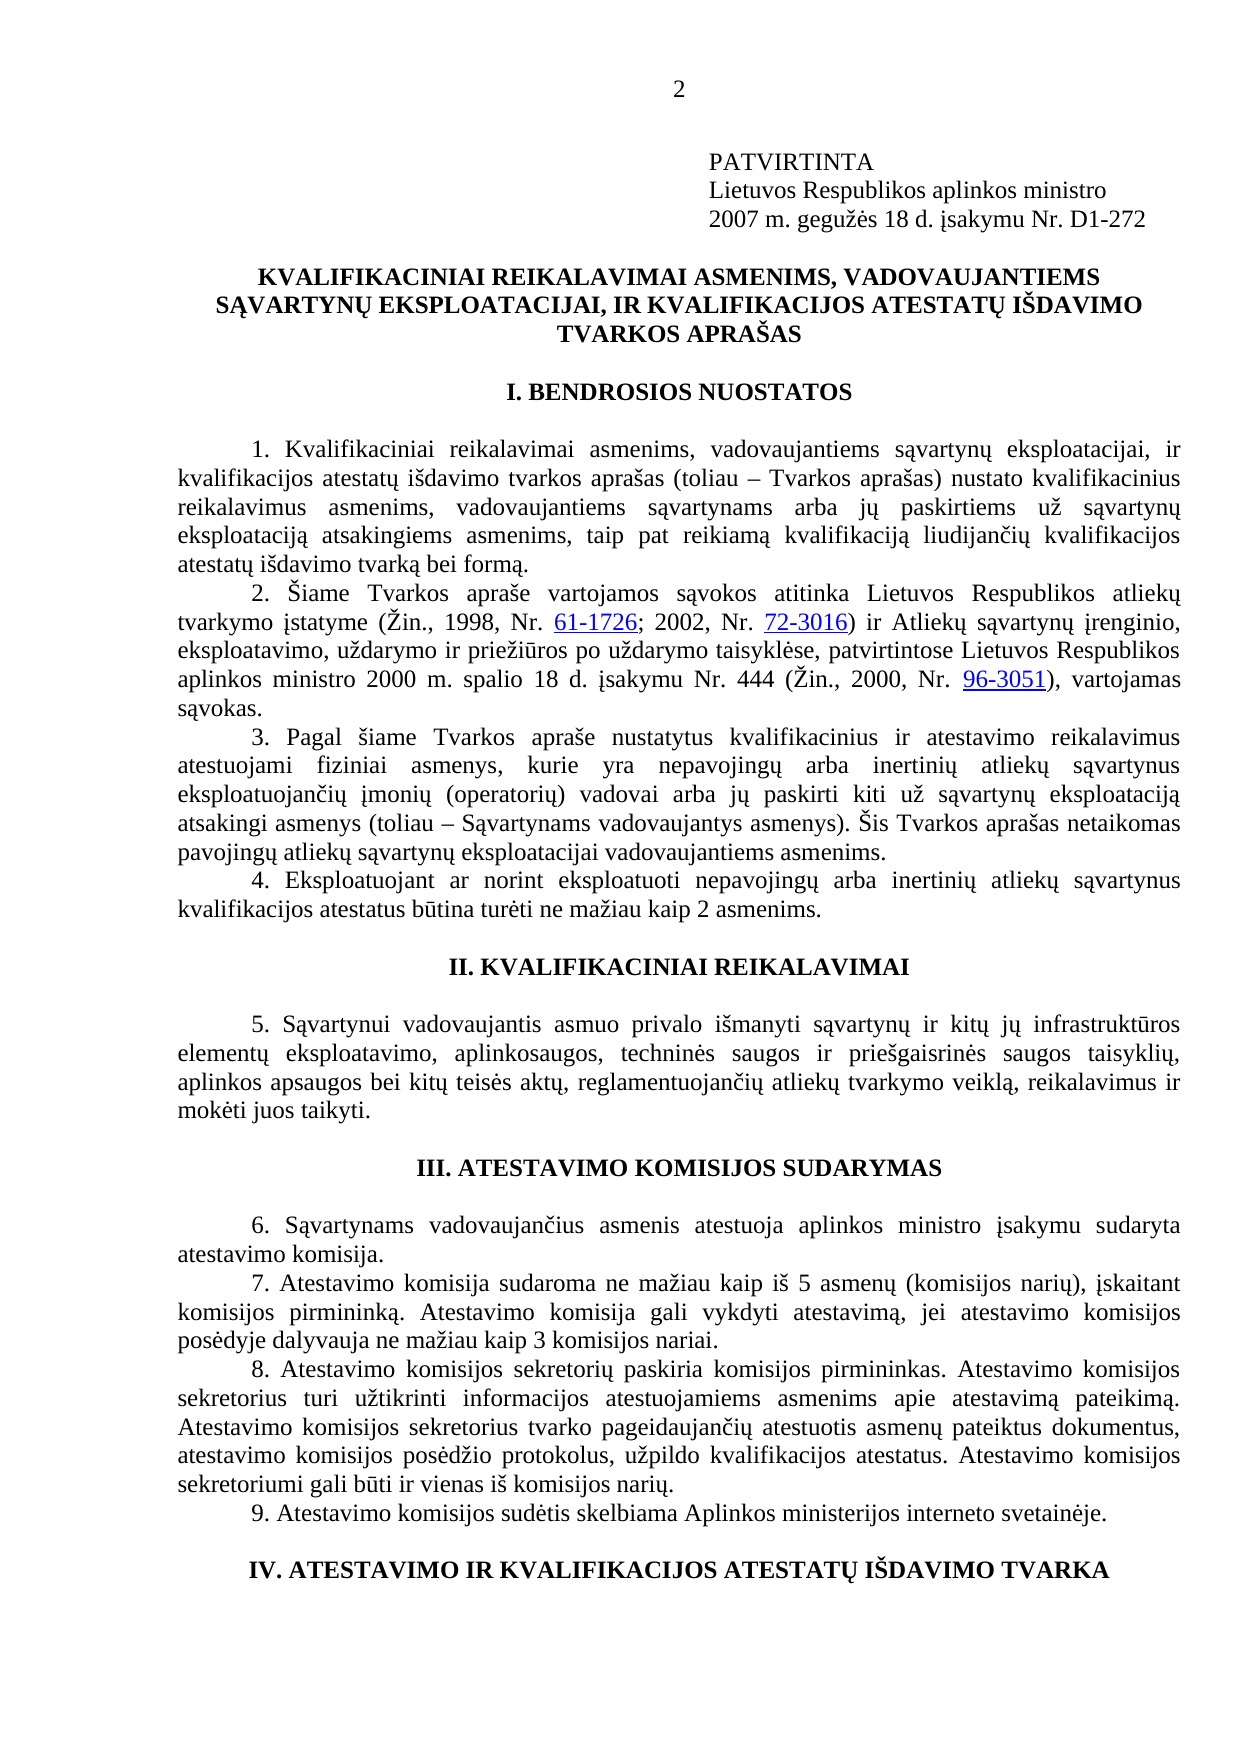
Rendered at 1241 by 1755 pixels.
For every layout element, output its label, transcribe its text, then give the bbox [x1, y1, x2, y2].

text 8. Atestavimo komisijos sekretorių paskiria komisijos pirmininkas. Atestavimo komisijos sekretorius turi užtikrinti informacijos atestuojamiems asmenims apie atestavimą pateikimą. Atestavimo komisijos sekretorius tvarko pageidaujančių atestuotis asmenų pateiktus dokumentus, atestavimo komisijos posėdžio protokolus, užpildo kvalifikacijos atestatus. Atestavimo komisijos sekretoriumi gali būti ir vienas iš komisijos narių. [177, 1354, 1181, 1498]
text 6. Sąvartynams vadovaujančius asmenis atestuoja aplinkos ministro įsakymu sudaryta atestavimo komisija. [177, 1211, 1181, 1268]
text 2. Šiame Tvarkos apraše vartojamos sąvokos atitinka Lietuvos Respublikos atliekų tvarkymo įstatyme (Žin., 1998, Nr. 61-1726; 2002, Nr. 72-3016) ir Atliekų sąvartynų įrenginio, eksploatavimo, uždarymo ir priežiūros po uždarymo taisyklėse, patvirtintose Lietuvos Respublikos aplinkos ministro 2000 m. spalio 18 d. įsakymu Nr. 444 (Žin., 2000, Nr. 96-3051), vartojamas sąvokas. [177, 578, 1181, 722]
text 4. Eksploatuojant ar norint eksploatuoti nepavojingų arba inertinių atliekų sąvartynus kvalifikacijos atestatus būtina turėti ne mažiau kaip 2 asmenims. [177, 866, 1181, 923]
text 7. Atestavimo komisija sudaroma ne mažiau kaip iš 5 asmenų (komisijos narių), įskaitant komisijos pirmininką. Atestavimo komisija gali vykdyti atestavimą, jei atestavimo komisijos posėdyje dalyvauja ne mažiau kaip 3 komisijos nariai. [177, 1268, 1181, 1354]
text II. KVALIFIKACINIAI REIKALAVIMAI [177, 952, 1181, 981]
text 2007 m. gegužės 18 d. įsakymu Nr. D1-272 [177, 204, 1181, 233]
text III. ATESTAVIMO KOMISIJOS SUDARYMAS [177, 1153, 1181, 1182]
text 5. Sąvartynui vadovaujantis asmuo privalo išmanyti sąvartynų ir kitų jų infrastruktūros elementų eksploatavimo, aplinkosaugos, techninės saugos ir priešgaisrinės saugos taisyklių, aplinkos apsaugos bei kitų teisės aktų, reglamentuojančių atliekų tvarkymo veiklą, reikalavimus ir mokėti juos taikyti. [177, 1009, 1181, 1124]
text KVALIFIKACINIAI REIKALAVIMAI ASMENIMS, VADOVAUJANTIEMS SĄVARTYNŲ EKSPLOATACIJAI, IR KVALIFIKACIJOS ATESTATŲ IŠDAVIMO TVARKOS APRAŠAS [177, 262, 1181, 348]
text 9. Atestavimo komisijos sudėtis skelbiama Aplinkos ministerijos interneto svetainėje. [177, 1498, 1181, 1527]
text IV. ATESTAVIMO IR KVALIFIKACIJOS ATESTATŲ IŠDAVIMO TVARKA [177, 1556, 1181, 1584]
text 3. Pagal šiame Tvarkos apraše nustatytus kvalifikacinius ir atestavimo reikalavimus atestuojami fiziniai asmenys, kurie yra nepavojingų arba inertinių atliekų sąvartynus eksploatuojančių įmonių (operatorių) vadovai arba jų paskirti kiti už sąvartynų eksploataciją atsakingi asmenys (toliau – Sąvartynams vadovaujantys asmenys). Šis Tvarkos aprašas netaikomas pavojingų atliekų sąvartynų eksploatacijai vadovaujantiems asmenims. [177, 722, 1181, 866]
text Lietuvos Respublikos aplinkos ministro [177, 176, 1181, 204]
text 1. Kvalifikaciniai reikalavimai asmenims, vadovaujantiems sąvartynų eksploatacijai, ir kvalifikacijos atestatų išdavimo tvarkos aprašas (toliau – Tvarkos aprašas) nustato kvalifikacinius reikalavimus asmenims, vadovaujantiems sąvartynams arba jų paskirtiems už sąvartynų eksploataciją atsakingiems asmenims, taip pat reikiamą kvalifikaciją liudijančių kvalifikacijos atestatų išdavimo tvarką bei formą. [177, 434, 1181, 578]
text PATVIRTINTA [177, 147, 1181, 176]
text I. BENDROSIOS NUOSTATOS [177, 377, 1181, 406]
